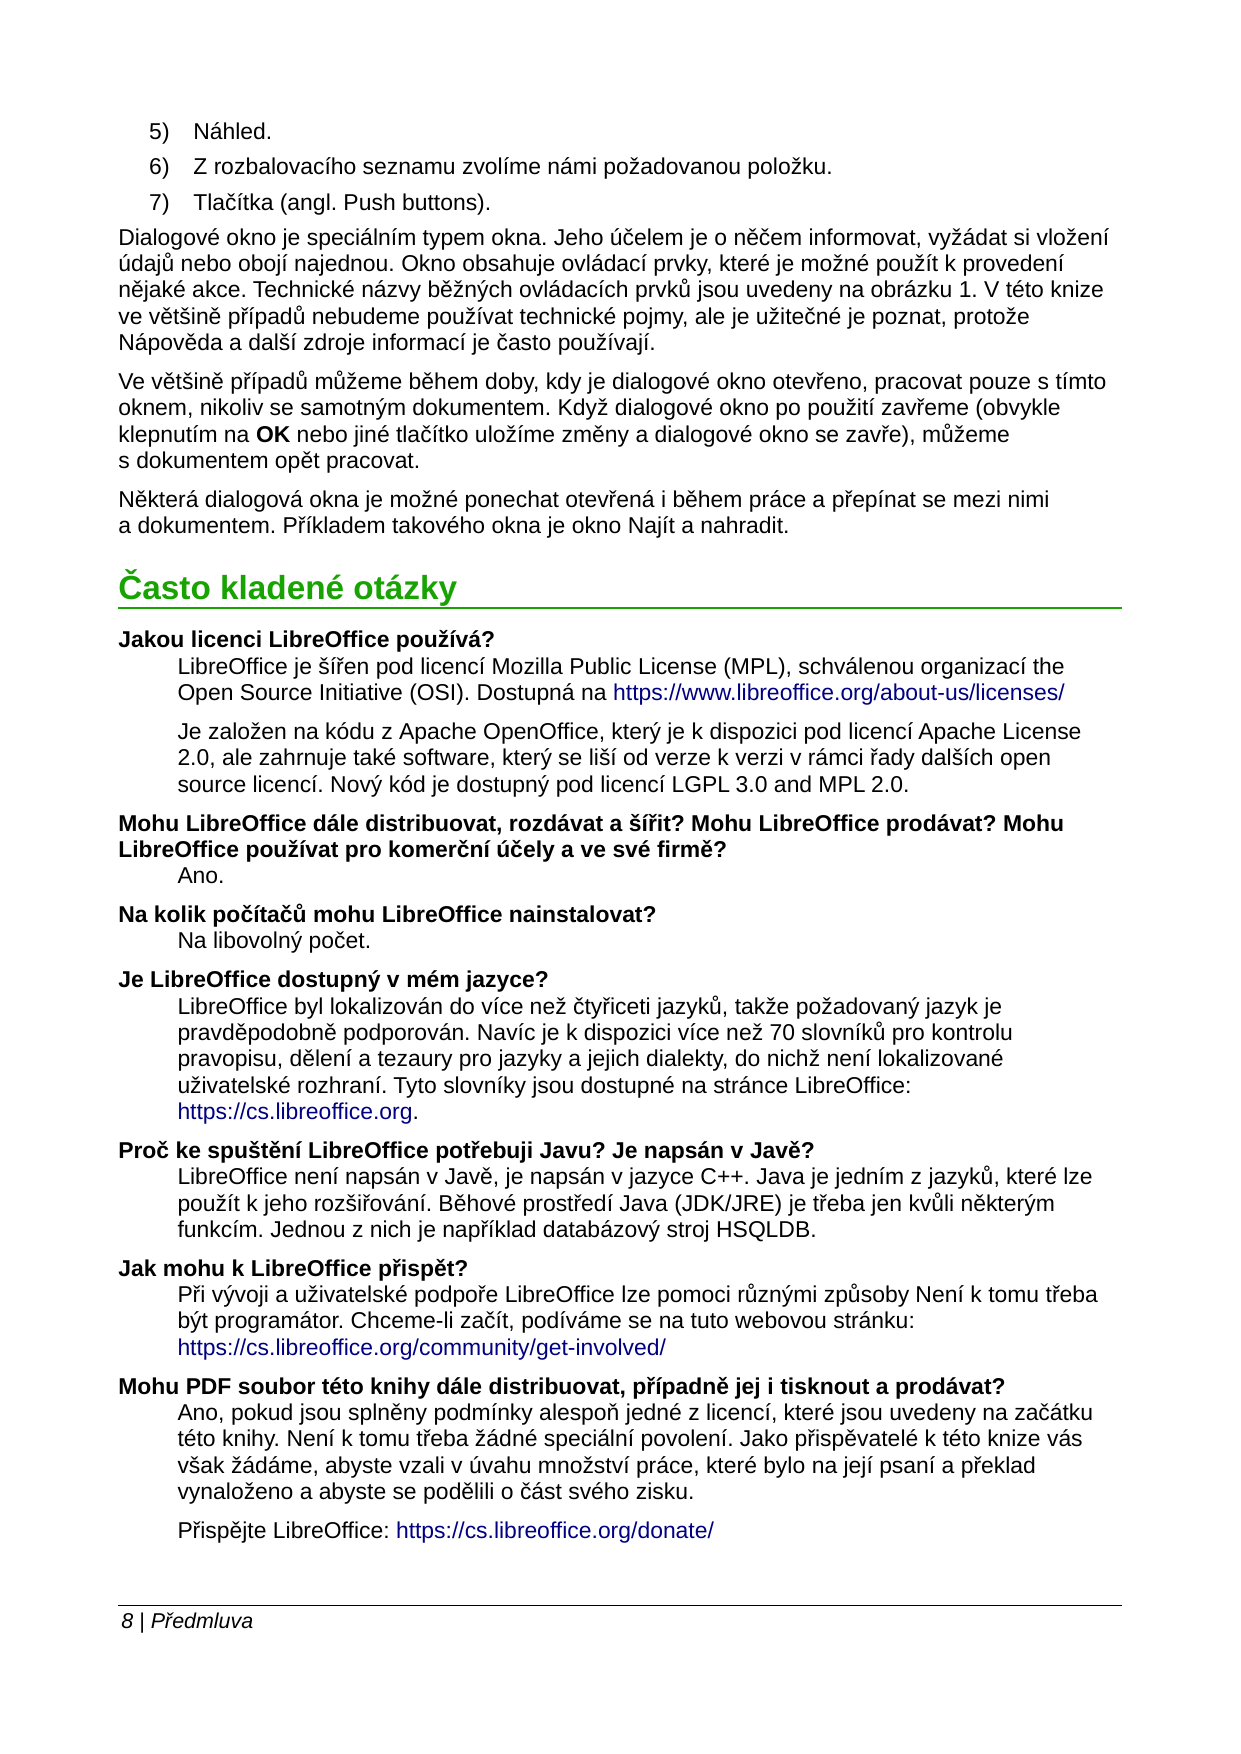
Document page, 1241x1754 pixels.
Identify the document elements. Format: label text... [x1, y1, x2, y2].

text LibreOffice není napsán v Javě, je napsán v jazyce C++. Java je jedním z jazyků, které lze použít k jeho rozšiřování. Běhové prostředí Java (JDK/JRE) je třeba jen kvůli některým funkcím. Jednou z nich je například databázový stroj HSQLDB. [177, 1163, 1122, 1242]
list Z rozbalovacího seznamu zvolíme námi požadovanou položku. [169, 153, 1122, 180]
subtitle Často kladené otázky [118, 568, 1122, 607]
text Jak mohu k LibreOffice přispět? [118, 1255, 1122, 1281]
text Mohu PDF soubor této knihy dále distribuovat, případně jej i tisknout a prodávat? [118, 1373, 1122, 1399]
text LibreOffice byl lokalizován do více než čtyřiceti jazyků, takže požadovaný jazyk je pravděpodobně podporován. Navíc je k dispozici více než 70 slovníků pro kontrolu pravopisu, dělení a tezaury pro jazyky a jejich dialekty, do nichž není lokalizované uživatelské rozhraní. Tyto slovníky jsou dostupné na stránce LibreOffice: https://cs.libreoffice.org. [177, 993, 1122, 1124]
text Dialogové okno je speciálním typem okna. Jeho účelem je o něčem informovat, vyžádat si vložení údajů nebo obojí najednou. Okno obsahuje ovládací prvky, které je možné použít k provedení nějaké akce. Technické názvy běžných ovládacích prvků jsou uvedeny na obrázku 1. V této knize ve většině případů nebudeme používat technické pojmy, ale je užitečné je poznat, protože Nápověda a další zdroje informací je často používají. [118, 224, 1122, 356]
list Náhled. [169, 118, 1122, 144]
list Tlačítka (angl. Push buttons). [169, 188, 1122, 215]
text Na kolik počítačů mohu LibreOffice nainstalovat? [118, 901, 1122, 927]
text LibreOffice je šířen pod licencí Mozilla Public License (MPL), schválenou organizací the Open Source Initiative (OSI). Dostupná na https://www.libreoffice.org/about-us/licenses/ [177, 653, 1122, 705]
text Jakou licenci LibreOffice používá? [118, 626, 1122, 653]
text Ve většině případů můžeme během doby, kdy je dialogové okno otevřeno, pracovat pouze s tímto oknem, nikoliv se samotným dokumentem. Když dialogové okno po použití zavřeme (obvykle klepnutím na OK nebo jiné tlačítko uložíme změny a dialogové okno se zavře), můžeme s dokumentem opět pracovat. [118, 368, 1122, 473]
text Mohu LibreOffice dále distribuovat, rozdávat a šířit? Mohu LibreOffice prodávat? Mohu LibreOffice používat pro komerční účely a ve své firmě? [118, 809, 1122, 862]
text Proč ke spuštění LibreOffice potřebuji Javu? Je napsán v Javě? [118, 1137, 1122, 1163]
text Při vývoji a uživatelské podpoře LibreOffice lze pomoci různými způsoby Není k tomu třeba být programátor. Chceme-li začít, podíváme se na tuto webovou stránku: https://cs.libreoffice.org/community/get-involved/ [177, 1281, 1122, 1360]
text Na libovolný počet. [177, 927, 1122, 954]
text Některá dialogová okna je možné ponechat otevřená i během práce a přepínat se mezi nimi a dokumentem. Příkladem takového okna je okno Najít a nahradit. [118, 486, 1122, 539]
text Přispějte LibreOffice: https://cs.libreoffice.org/donate/ [177, 1517, 1122, 1543]
text Je založen na kódu z Apache OpenOffice, který je k dispozici pod licencí Apache License 2.0, ale zahrnuje také software, který se liší od verze k verzi v rámci řady dalších open source licencí. Nový kód je dostupný pod licencí LGPL 3.0 and MPL 2.0. [177, 718, 1122, 797]
text Ano. [177, 862, 1122, 888]
text Ano, pokud jsou splněny podmínky alespoň jedné z licencí, které jsou uvedeny na začátku této knihy. Není k tomu třeba žádné speciální povolení. Jako přispěvatelé k této knize vás však žádáme, abyste vzali v úvahu množství práce, které bylo na její psaní a překlad vynaloženo a abyste se podělili o část svého zisku. [177, 1399, 1122, 1504]
text Je LibreOffice dostupný v mém jazyce? [118, 966, 1122, 993]
